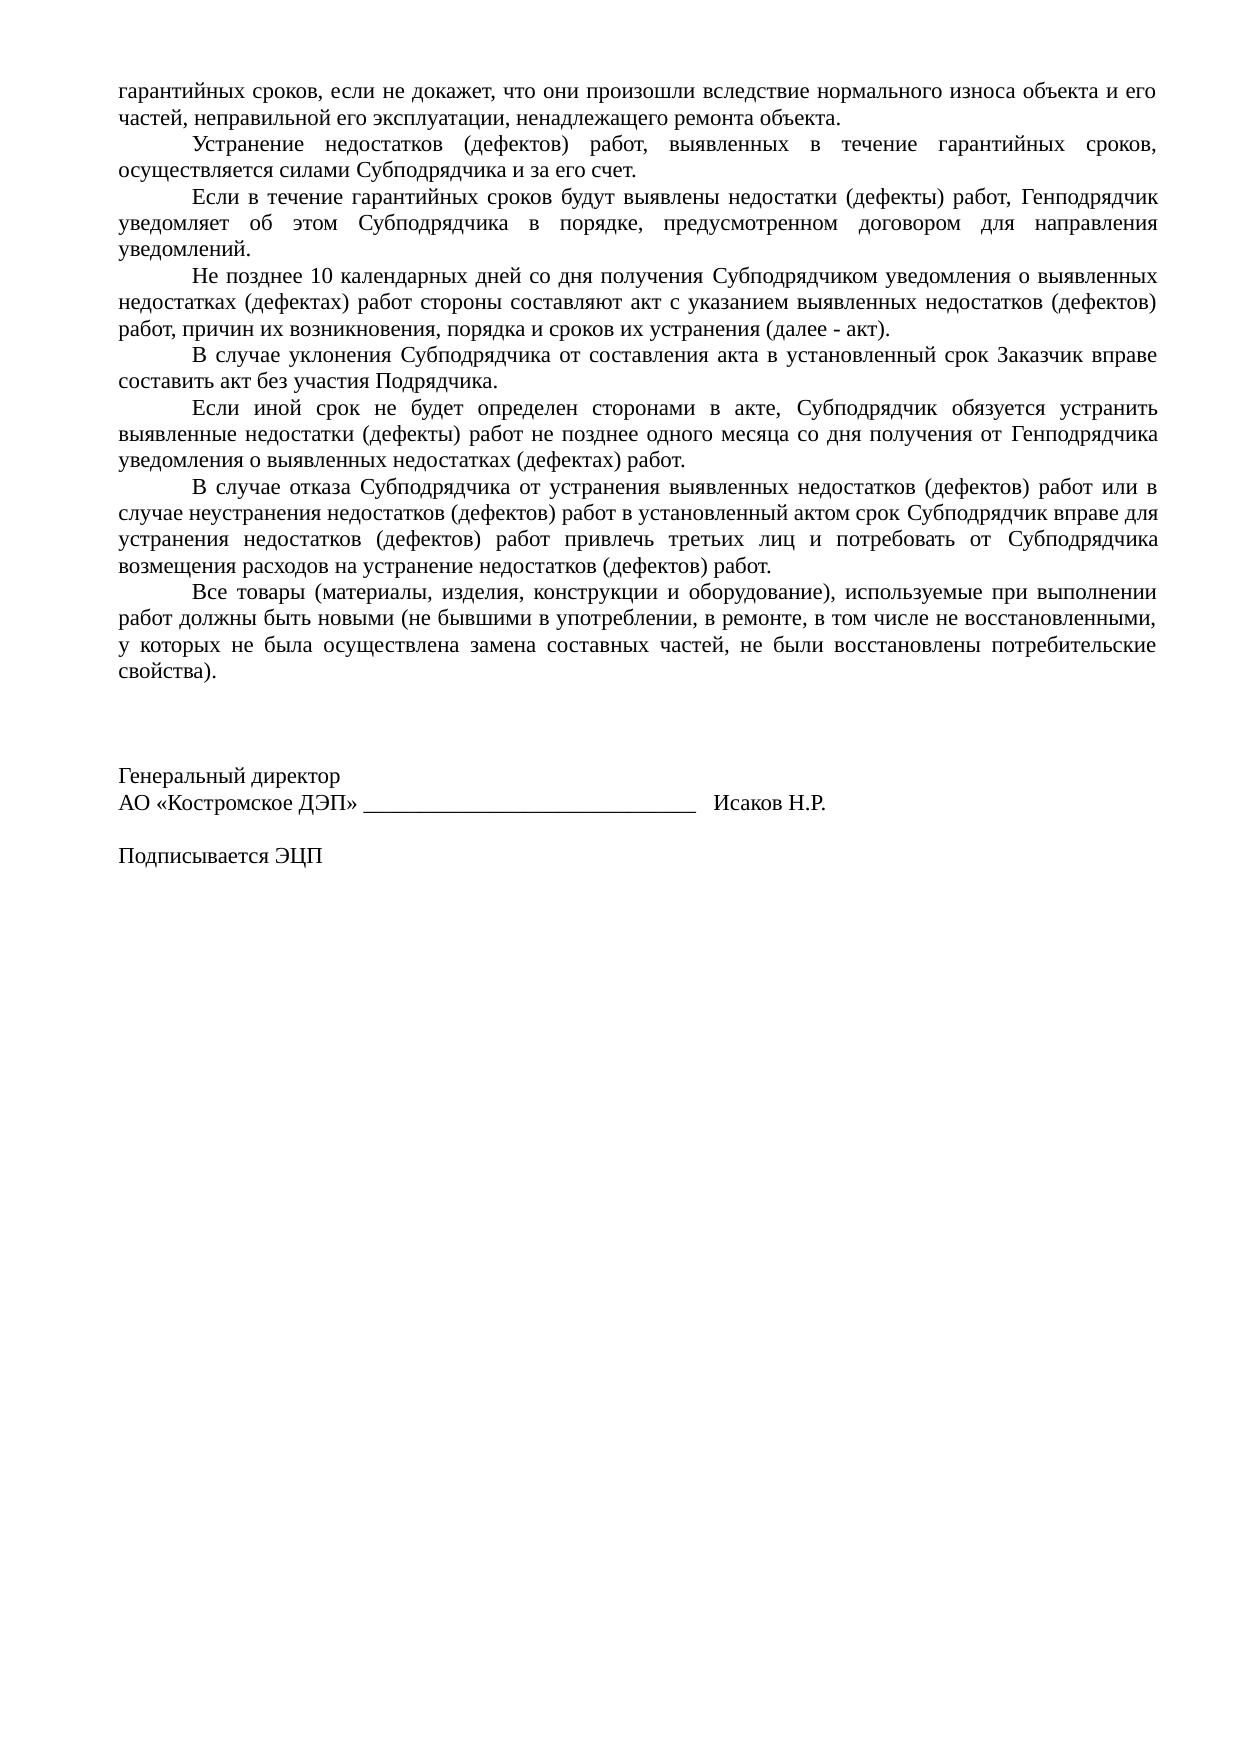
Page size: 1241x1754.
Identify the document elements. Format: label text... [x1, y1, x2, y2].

text Не позднее 10 календарных дней со дня получения Субподрядчиком уведомления о выявленных недостатках (дефектах) работ стороны составляют акт с указанием выявленных недостатков (дефектов) работ, причин их возникновения, порядка и сроков их устранения (далее - акт). [118, 262, 1158, 341]
text гарантийных сроков, если не докажет, что они произошли вследствие нормального износа объекта и его частей, неправильной его эксплуатации, ненадлежащего ремонта объекта. [118, 77, 1158, 130]
text Если в течение гарантийных сроков будут выявлены недостатки (дефекты) работ, Генподрядчик уведомляет об этом Субподрядчика в порядке, предусмотренном договором для направления уведомлений. [118, 183, 1158, 262]
text Все товары (материалы, изделия, конструкции и оборудование), используемые при выполнении работ должны быть новыми (не бывшими в употреблении, в ремонте, в том числе не восстановленными, у которых не была осуществлена замена составных частей, не были восстановлены потребительские свойства). [118, 578, 1158, 683]
text Устранение недостатков (дефектов) работ, выявленных в течение гарантийных сроков, осуществляется силами Субподрядчика и за его счет. [118, 130, 1158, 183]
table_header Генеральный директор АО «Костромское ДЭП» _____________________________ Исаков Н.Р. Подписывается ЭЦП [118, 736, 1123, 868]
table_header [1153, 736, 1240, 868]
text В случае уклонения Субподрядчика от составления акта в установленный срок Заказчик вправе составить акт без участия Подрядчика. [118, 341, 1158, 394]
text Если иной срок не будет определен сторонами в акте, Субподрядчик обязуется устранить выявленные недостатки (дефекты) работ не позднее одного месяца со дня получения от Генподрядчика уведомления о выявленных недостатках (дефектах) работ. [118, 394, 1158, 473]
table_header [1123, 736, 1152, 868]
text В случае отказа Субподрядчика от устранения выявленных недостатков (дефектов) работ или в случае неустранения недостатков (дефектов) работ в установленный актом срок Субподрядчик вправе для устранения недостатков (дефектов) работ привлечь третьих лиц и потребовать от Субподрядчика возмещения расходов на устранение недостатков (дефектов) работ. [118, 473, 1158, 578]
